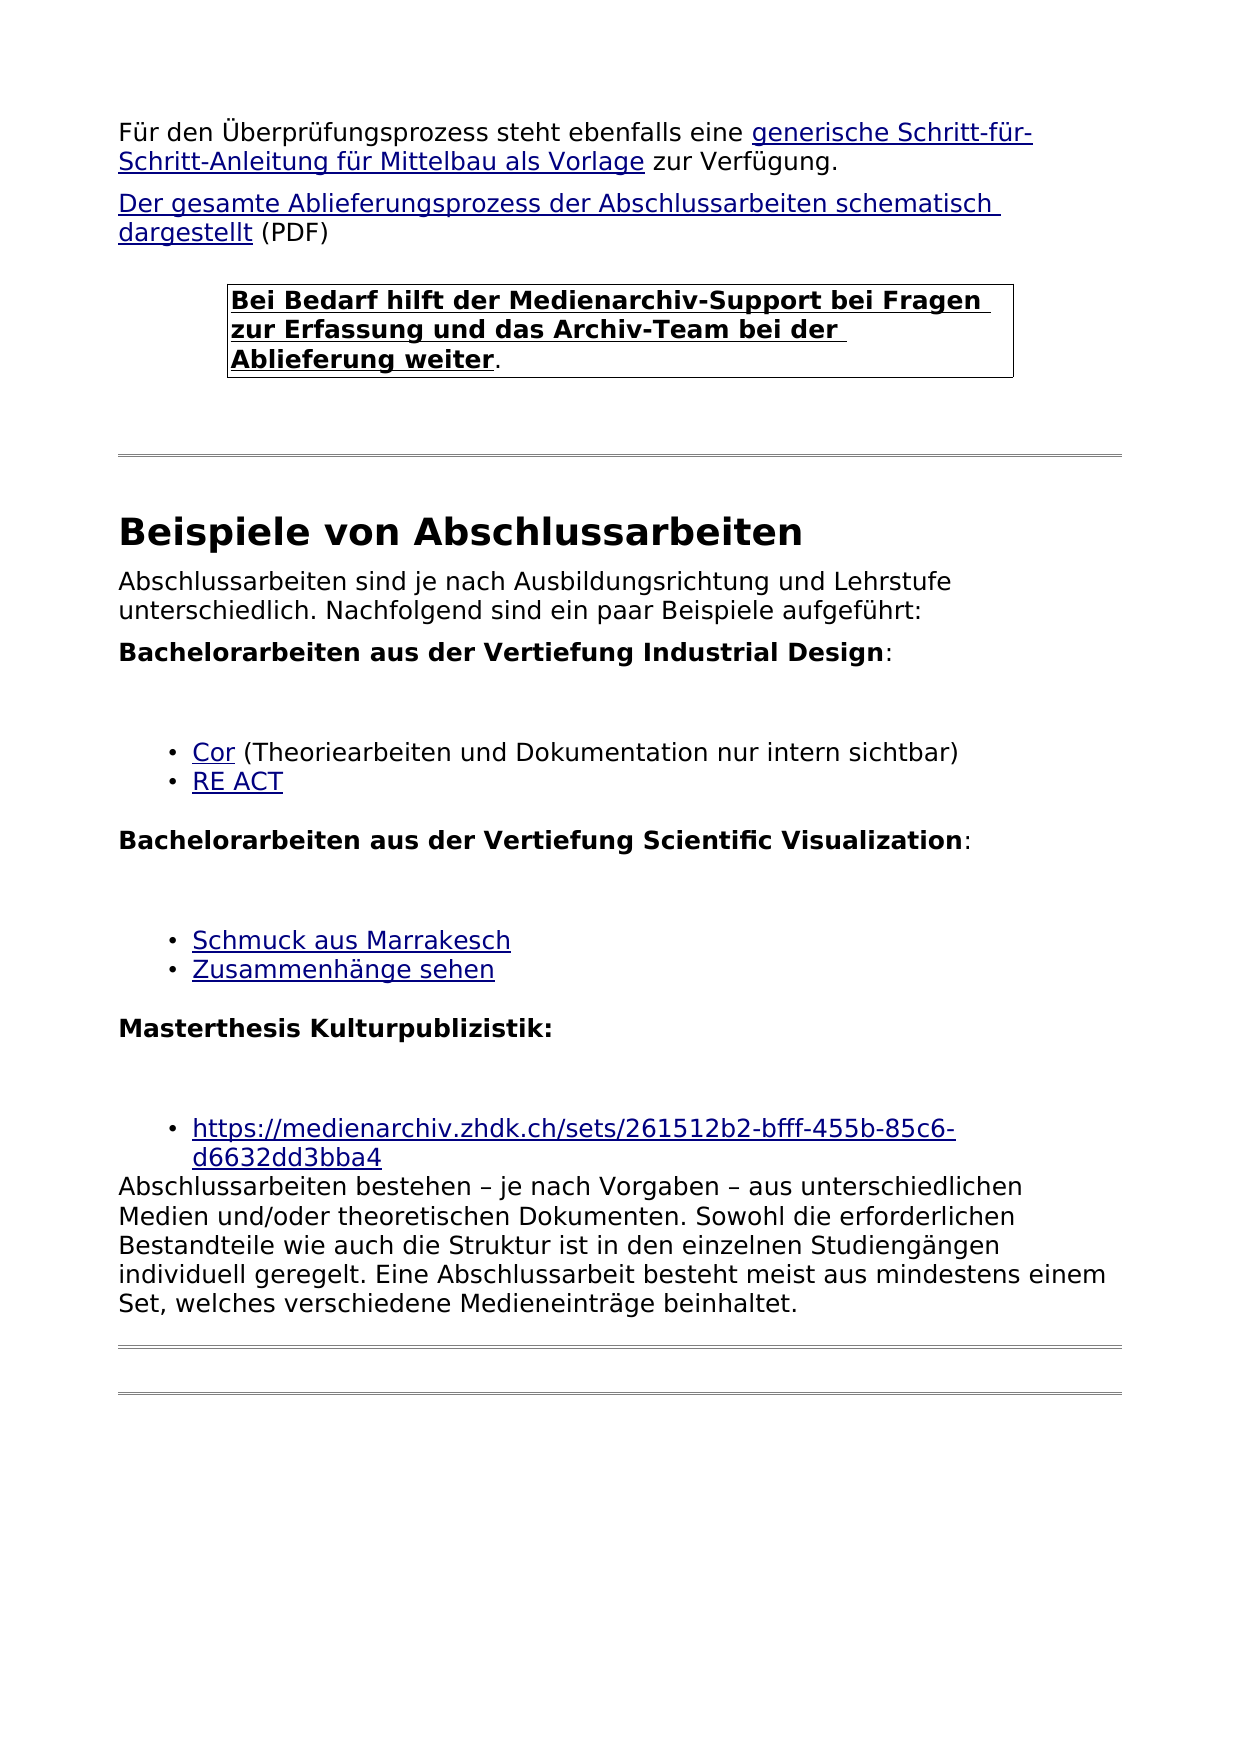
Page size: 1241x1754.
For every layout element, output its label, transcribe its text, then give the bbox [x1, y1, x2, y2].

subtitle Beispiele von Abschlussarbeiten [118, 511, 1122, 554]
text Bachelorarbeiten aus der Vertiefung Scientific Visualization: [118, 826, 1122, 884]
text Abschlussarbeiten bestehen – je nach Vorgaben – aus unterschiedlichen Medien und/oder theoretischen Dokumenten. Sowohl die erforderlichen Bestandteile wie auch die Struktur ist in den einzelnen Studiengängen individuell geregelt. Eine Abschlussarbeit besteht meist aus mindestens einem Set, welches verschiedene Medieneinträge beinhaltet. [118, 1173, 1122, 1318]
table_header Bei Bedarf hilft der Medienarchiv-Support bei Fragen zur Erfassung und das Archiv-Team bei der Ablieferung weiter. [228, 285, 1013, 377]
list RE ACT [177, 767, 1122, 796]
list Schmuck aus Marrakesch [177, 926, 1122, 955]
text Abschlussarbeiten sind je nach Ausbildungsrichtung und Lehrstufe unterschiedlich. Nachfolgend sind ein paar Beispiele aufgeführt: [118, 567, 1122, 625]
list Zusammenhänge sehen [177, 955, 1122, 984]
text Der gesamte Ablieferungsprozess der Abschlussarbeiten schematisch dargestellt (PDF) [118, 189, 1122, 247]
text Masterthesis Kulturpublizistik: [118, 1014, 1122, 1072]
text Für den Überprüfungsprozess steht ebenfalls eine generische Schritt-für-Schritt-Anleitung für Mittelbau als Vorlage zur Verfügung. [118, 118, 1122, 176]
list https://medienarchiv.zhdk.ch/sets/261512b2-bfff-455b-85c6-d6632dd3bba4 [177, 1114, 1122, 1173]
text Bachelorarbeiten aus der Vertiefung Industrial Design: [118, 638, 1122, 696]
list Cor (Theoriearbeiten und Dokumentation nur intern sichtbar) [177, 738, 1122, 767]
